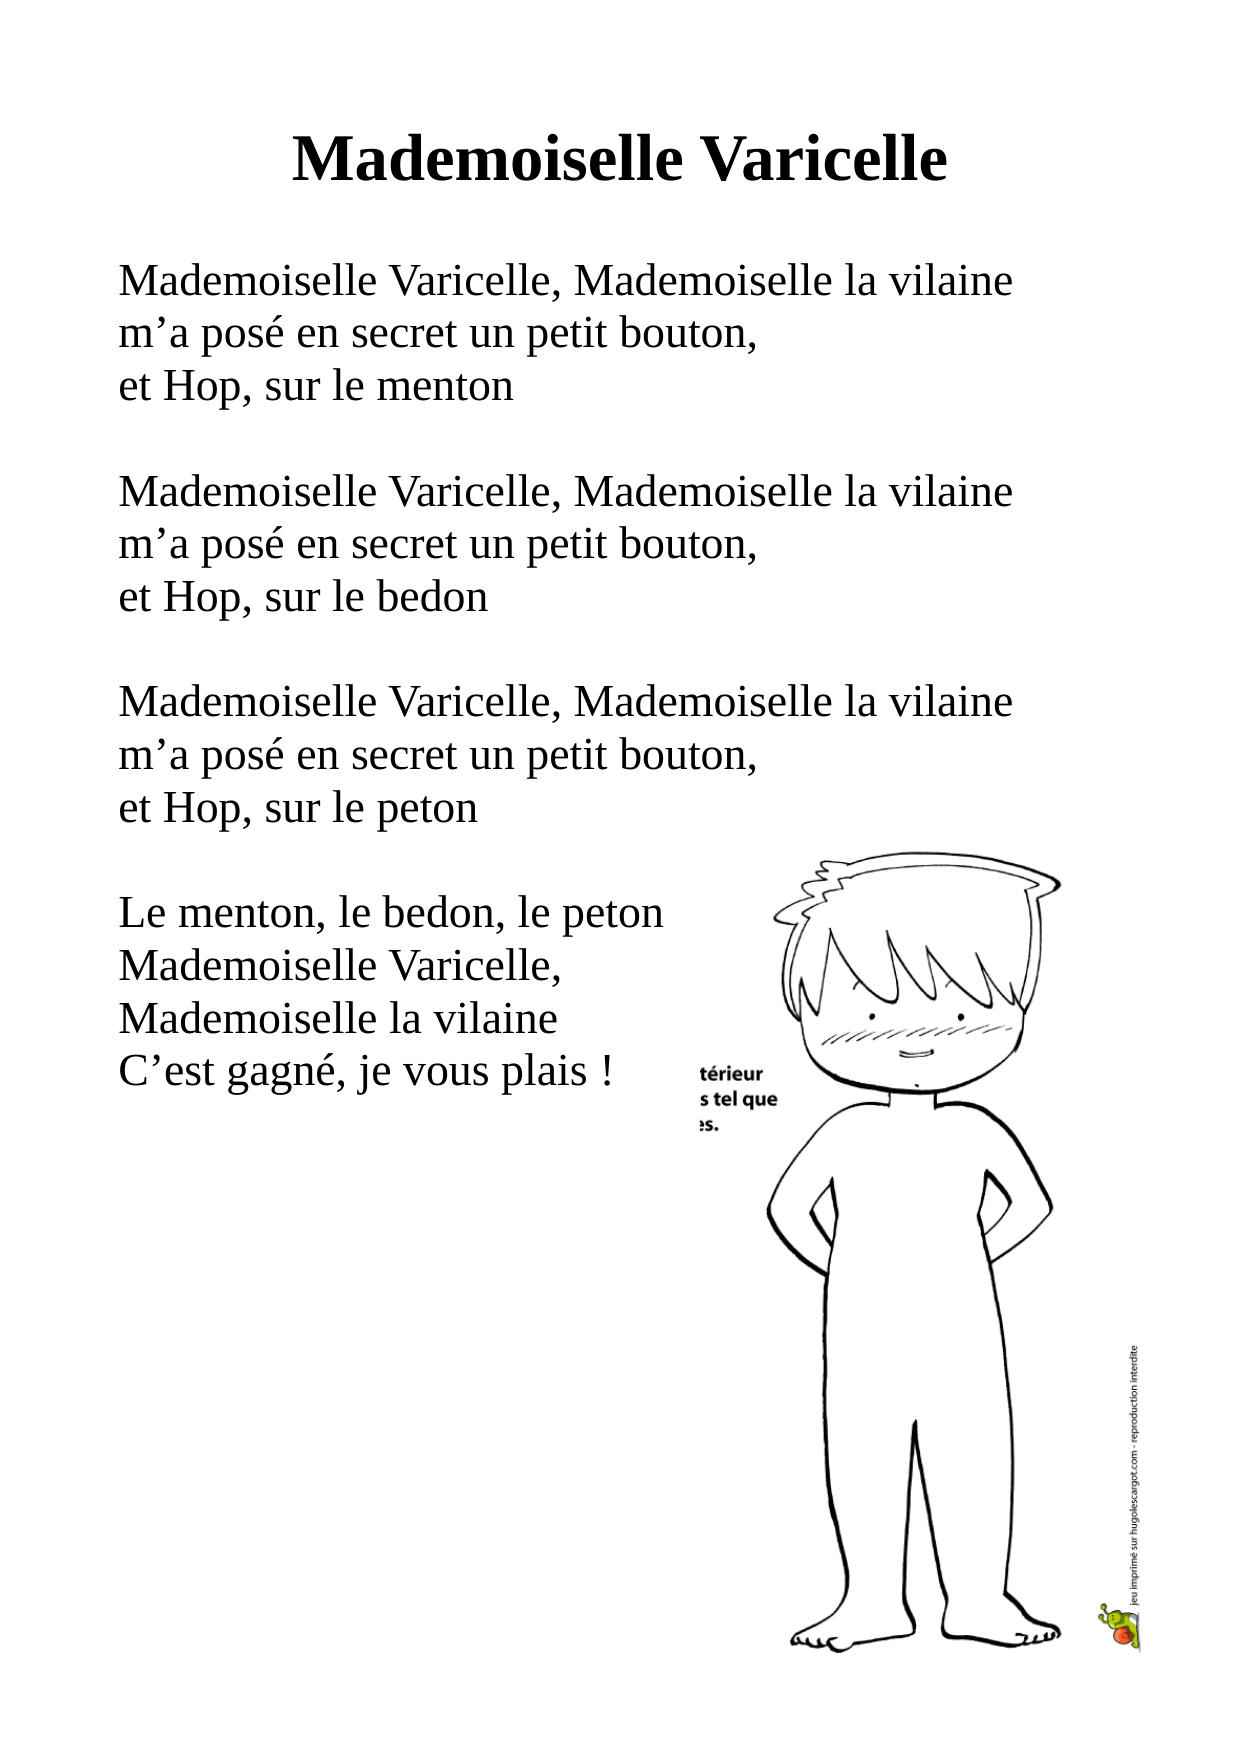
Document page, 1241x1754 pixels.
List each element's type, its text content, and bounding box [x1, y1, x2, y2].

text Mademoiselle Varicelle [118, 118, 1122, 195]
text et Hop, sur le menton [118, 358, 1122, 410]
text Mademoiselle Varicelle, [118, 937, 699, 990]
text m’a posé en secret un petit bouton, [118, 516, 1122, 568]
text Mademoiselle Varicelle, Mademoiselle la vilaine [118, 252, 1122, 305]
picture [699, 817, 1174, 1699]
text et Hop, sur le peton [118, 779, 1122, 832]
text Mademoiselle la vilaine [118, 990, 699, 1043]
text C’est gagné, je vous plais ! [118, 1043, 699, 1096]
text et Hop, sur le bedon [118, 568, 1122, 621]
text Mademoiselle Varicelle, Mademoiselle la vilaine [118, 463, 1122, 516]
text m’a posé en secret un petit bouton, [118, 727, 1122, 779]
text Mademoiselle Varicelle, Mademoiselle la vilaine [118, 674, 1122, 727]
text m’a posé en secret un petit bouton, [118, 305, 1122, 358]
text Le menton, le bedon, le peton [118, 885, 699, 937]
